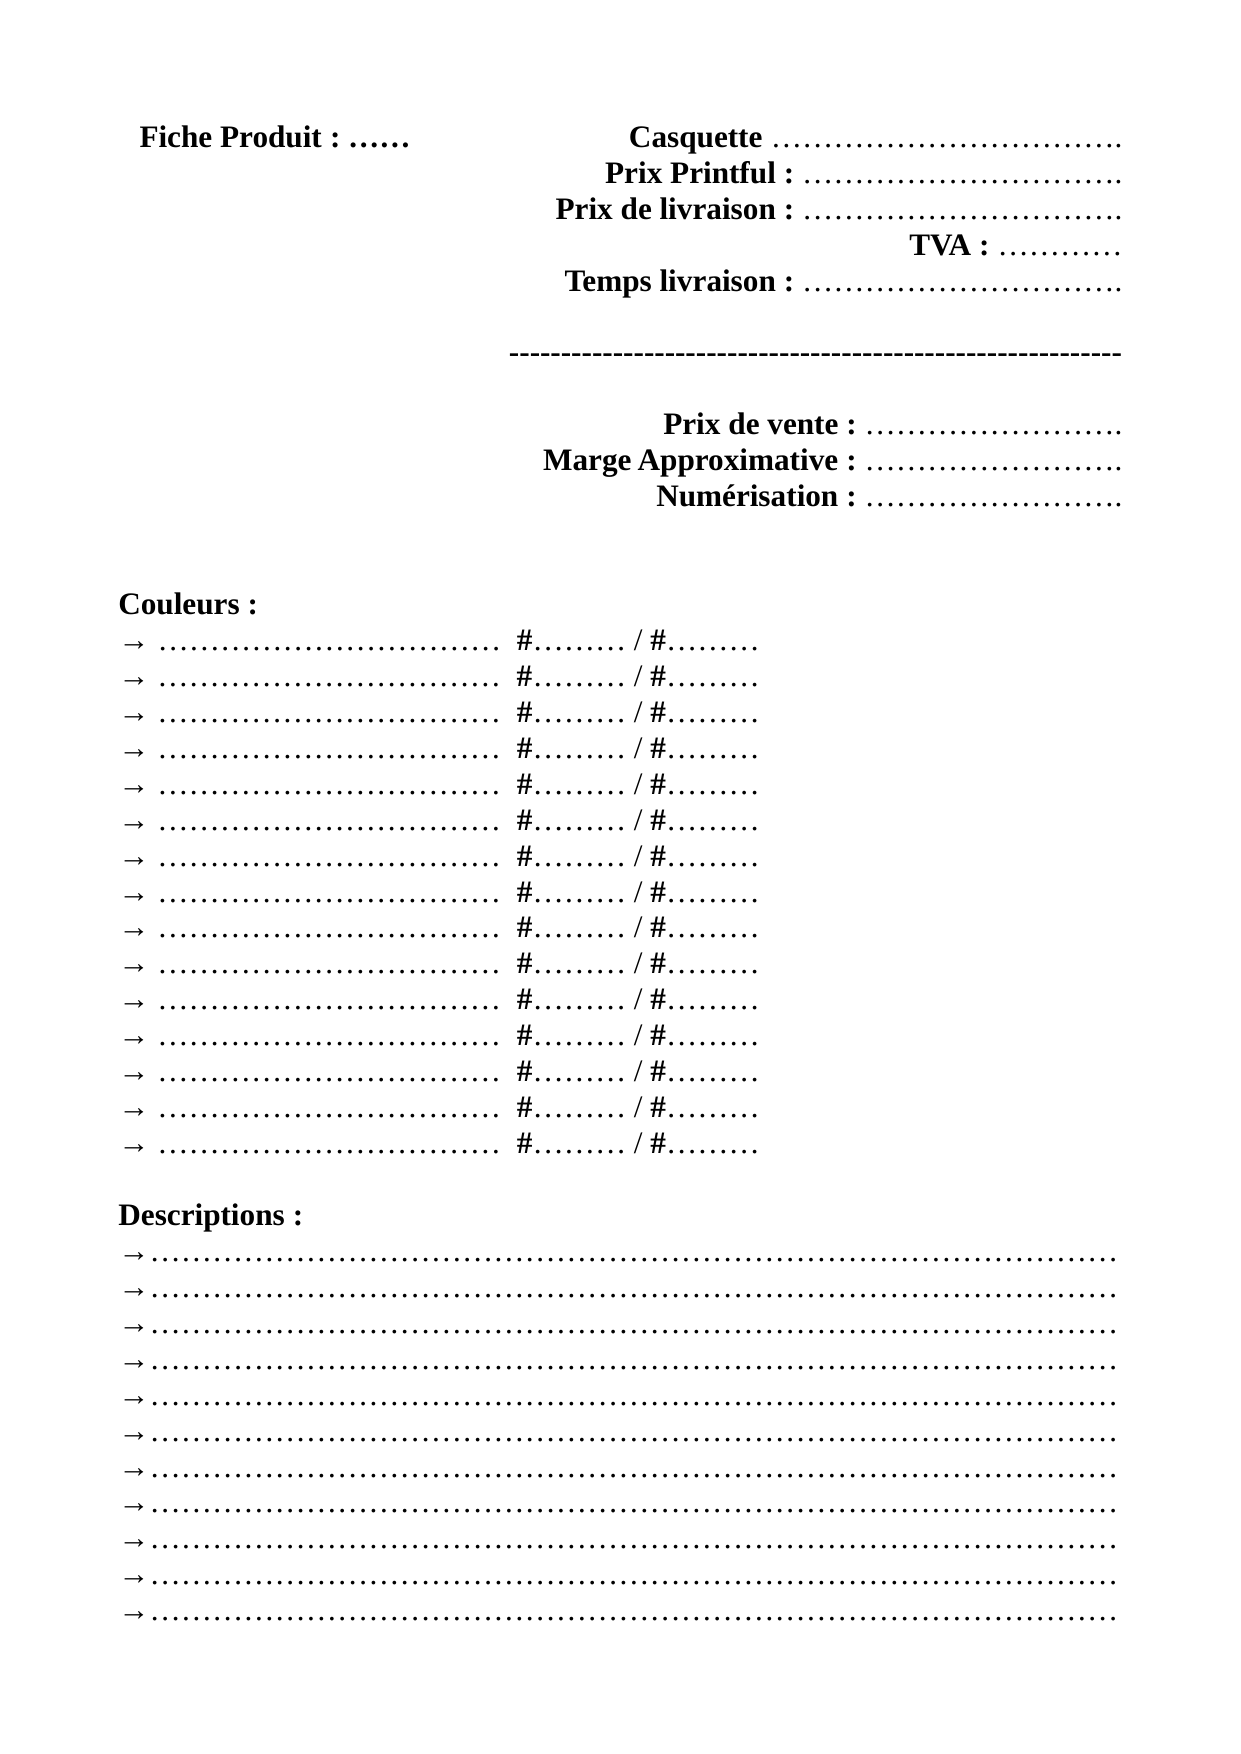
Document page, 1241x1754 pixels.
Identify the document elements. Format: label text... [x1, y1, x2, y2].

text →………………………………………………………………………………… [118, 1448, 1122, 1484]
text Temps livraison : …………………………. [118, 262, 1122, 298]
text Fiche Produit : …… Casquette ……………………………. [118, 118, 1122, 154]
text → …………………………… #……… / #……… [118, 657, 1122, 693]
text →………………………………………………………………………………… [118, 1268, 1122, 1304]
text → …………………………… #……… / #……… [118, 1017, 1122, 1052]
text Numérisation : ……………………. [118, 477, 1122, 513]
text Descriptions : [118, 1196, 1122, 1232]
text → …………………………… #……… / #……… [118, 729, 1122, 765]
text → …………………………… #……… / #……… [118, 693, 1122, 729]
text → …………………………… #……… / #……… [118, 801, 1122, 837]
text Prix de vente : ……………………. [118, 406, 1122, 442]
text → …………………………… #……… / #……… [118, 1088, 1122, 1124]
text →………………………………………………………………………………… [118, 1340, 1122, 1376]
text → …………………………… #……… / #……… [118, 837, 1122, 873]
text Prix Printful : …………………………. [118, 154, 1122, 190]
text Prix de livraison : …………………………. [118, 190, 1122, 226]
text → …………………………… #……… / #……… [118, 981, 1122, 1017]
text → …………………………… #……… / #……… [118, 909, 1122, 945]
text → …………………………… #……… / #……… [118, 1124, 1122, 1160]
text → …………………………… #……… / #……… [118, 873, 1122, 909]
text Marge Approximative : ……………………. [118, 442, 1122, 477]
text →………………………………………………………………………………… [118, 1592, 1122, 1627]
text ----------------------------------------------------------- [118, 334, 1122, 370]
text →………………………………………………………………………………… [118, 1376, 1122, 1412]
text → …………………………… #……… / #……… [118, 765, 1122, 801]
text →………………………………………………………………………………… [118, 1484, 1122, 1520]
text → …………………………… #……… / #……… [118, 1052, 1122, 1088]
text →………………………………………………………………………………… [118, 1556, 1122, 1592]
text Couleurs : [118, 585, 1122, 621]
text →………………………………………………………………………………… [118, 1520, 1122, 1556]
text →………………………………………………………………………………… [118, 1304, 1122, 1340]
text →………………………………………………………………………………… [118, 1412, 1122, 1448]
text →………………………………………………………………………………… [118, 1232, 1122, 1268]
text → …………………………… #……… / #……… [118, 945, 1122, 981]
text → …………………………… #……… / #……… [118, 621, 1122, 657]
text TVA : ………… [118, 226, 1122, 262]
